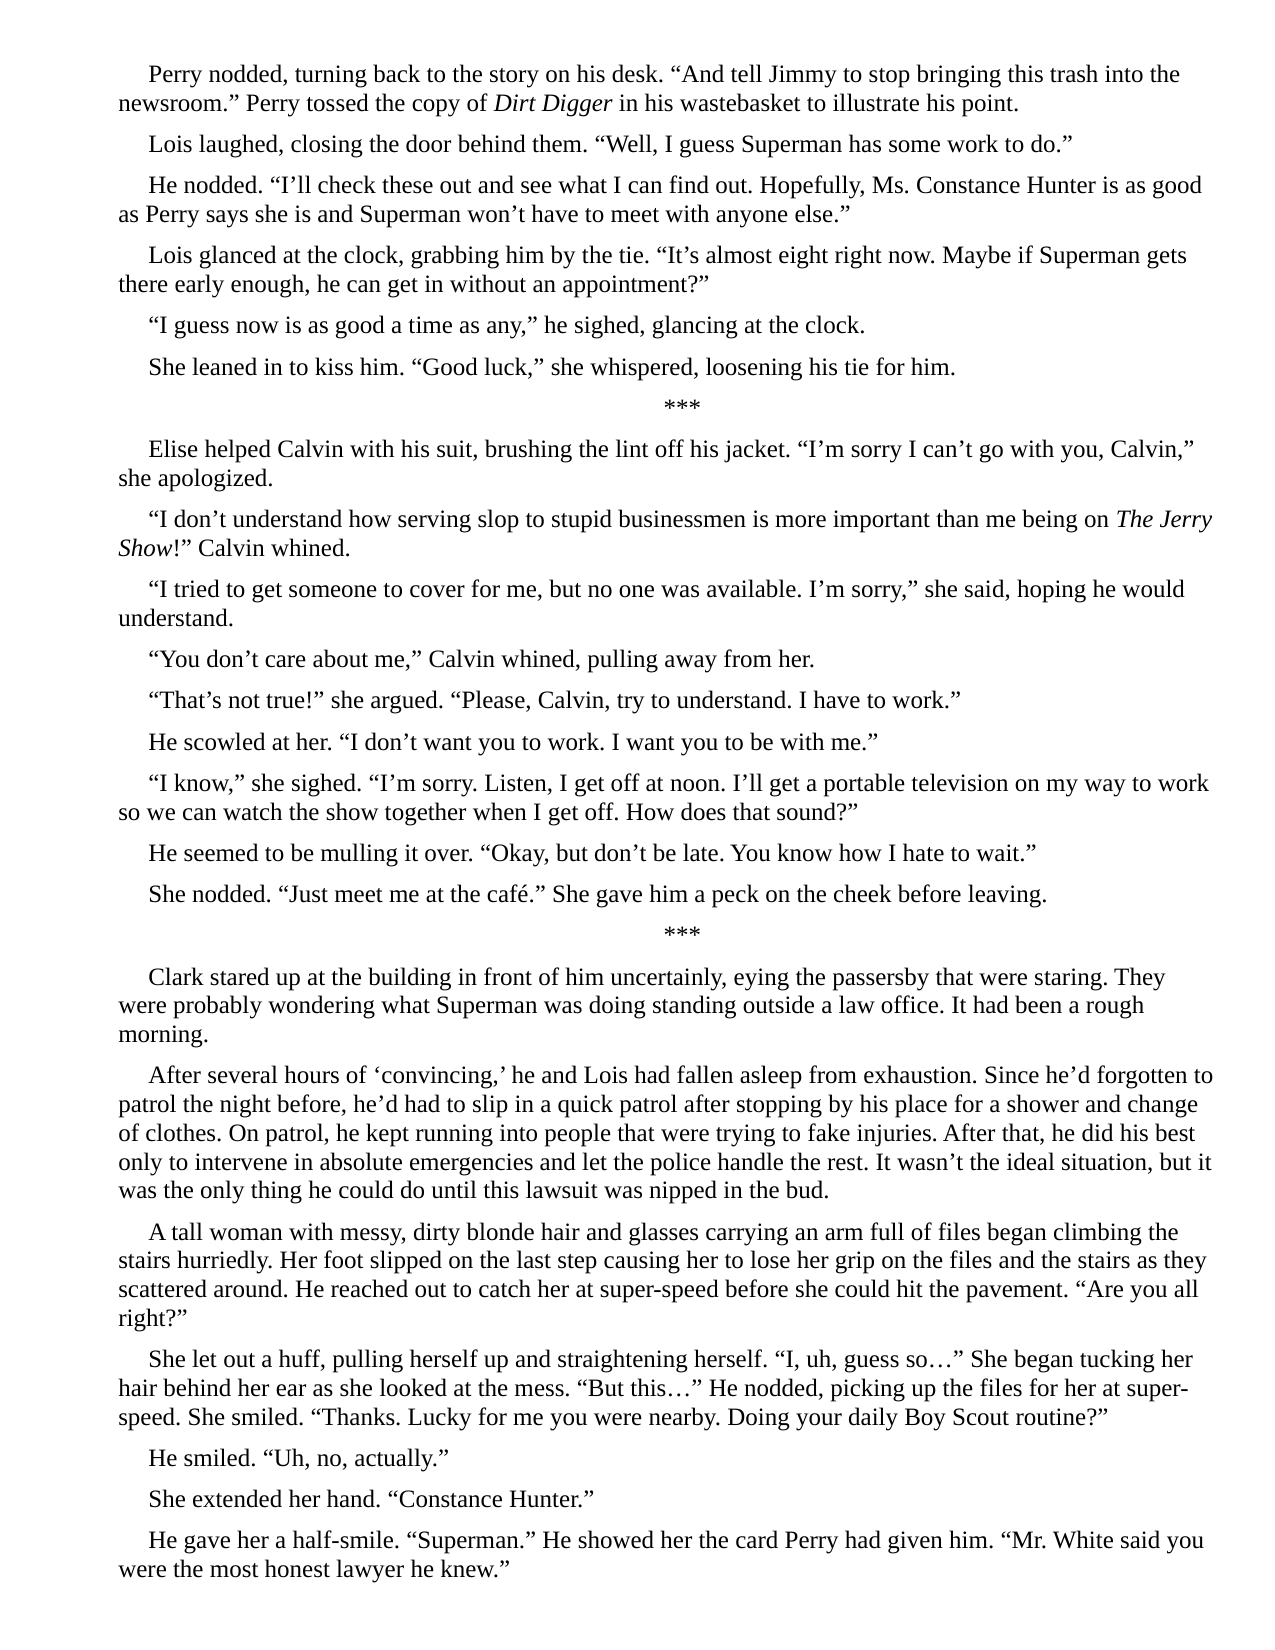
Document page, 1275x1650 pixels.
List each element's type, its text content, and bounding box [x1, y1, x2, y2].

text He smiled. “Uh, no, actually.” [118, 1443, 1216, 1472]
text “I guess now is as good a time as any,” he sighed, glancing at the clock. [118, 310, 1216, 339]
text She extended her hand. “Constance Hunter.” [118, 1484, 1216, 1513]
text “You don’t care about me,” Calvin whined, pulling away from her. [118, 644, 1216, 673]
text He nodded. “I’ll check these out and see what I can find out. Hopefully, Ms. Constance Hunter is as good as Perry says she is and Superman won’t have to meet with anyone else.” [118, 170, 1216, 228]
text “I don’t understand how serving slop to stupid businessmen is more important than me being on The Jerry Show!” Calvin whined. [118, 504, 1216, 562]
text He gave her a half-smile. “Superman.” He showed her the card Perry had given him. “Mr. White said you were the most honest lawyer he knew.” [118, 1525, 1216, 1583]
text “That’s not true!” she argued. “Please, Calvin, try to understand. I have to work.” [118, 685, 1216, 714]
text After several hours of ‘convincing,’ he and Lois had fallen asleep from exhaustion. Since he’d forgotten to patrol the night before, he’d had to slip in a quick patrol after stopping by his place for a shower and change of clothes. On patrol, he kept running into people that were trying to fake injuries. After that, he did his best only to intervene in absolute emergencies and let the police handle the rest. It wasn’t the ideal situation, but it was the only thing he could do until this lawsuit was nipped in the bud. [118, 1060, 1216, 1204]
text Clark stared up at the building in front of him uncertainly, eying the passersby that were staring. They were probably wondering what Superman was doing standing outside a law office. It had been a rough morning. [118, 962, 1216, 1048]
text She nodded. “Just meet me at the café.” She gave him a peck on the cheek before leaving. [118, 879, 1216, 908]
text A tall woman with messy, dirty blonde hair and glasses carrying an arm full of files began climbing the stairs hurriedly. Her foot slipped on the last step causing her to lose her grip on the files and the stairs as they scattered around. He reached out to catch her at super-speed before she could hit the pavement. “Are you all right?” [118, 1217, 1216, 1332]
text Lois laughed, closing the door behind them. “Well, I guess Superman has some work to do.” [118, 129, 1216, 158]
text He seemed to be mulling it over. “Okay, but don’t be late. You know how I hate to wait.” [118, 838, 1216, 867]
text Lois glanced at the clock, grabbing him by the tie. “It’s almost eight right now. Maybe if Superman gets there early enough, he can get in without an appointment?” [118, 240, 1216, 298]
text “I know,” she sighed. “I’m sorry. Listen, I get off at noon. I’ll get a portable television on my way to work so we can watch the show together when I get off. How does that sound?” [118, 768, 1216, 825]
text Elise helped Calvin with his suit, brushing the lint off his jacket. “I’m sorry I can’t go with you, Calvin,” she apologized. [118, 434, 1216, 492]
text “I tried to get someone to cover for me, but no one was available. I’m sorry,” she said, hoping he would understand. [118, 574, 1216, 632]
text *** [118, 920, 1216, 949]
text She leaned in to kiss him. “Good luck,” she whispered, loosening his tie for him. [118, 352, 1216, 380]
text *** [118, 393, 1216, 422]
text She let out a huff, pulling herself up and straightening herself. “I, uh, guess so…” She began tucking her hair behind her ear as she looked at the mess. “But this…” He nodded, picking up the files for her at super-speed. She smiled. “Thanks. Lucky for me you were nearby. Doing your daily Boy Scout routine?” [118, 1344, 1216, 1430]
text Perry nodded, turning back to the story on his desk. “And tell Jimmy to stop bringing this trash into the newsroom.” Perry tossed the copy of Dirt Digger in his wastebasket to illustrate his point. [118, 59, 1216, 117]
text He scowled at her. “I don’t want you to work. I want you to be with me.” [118, 727, 1216, 755]
